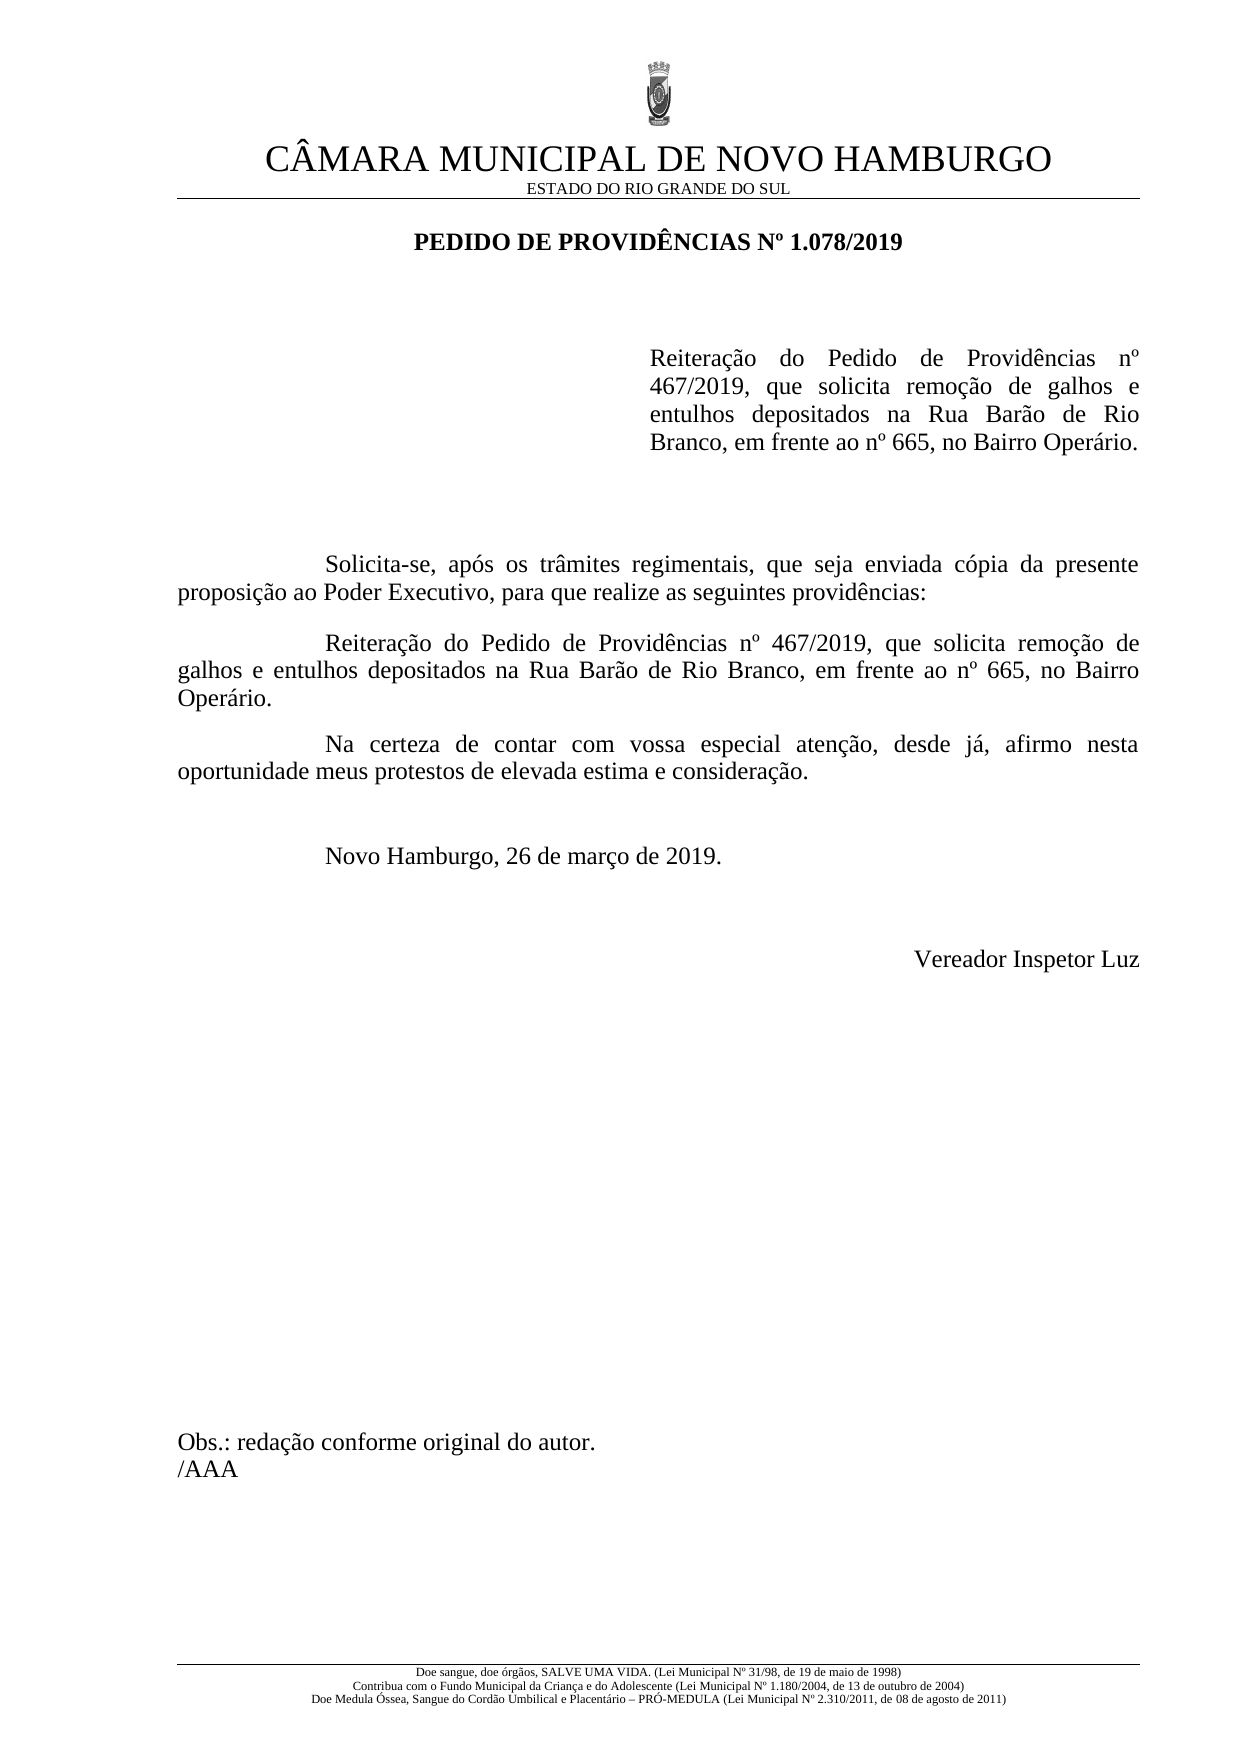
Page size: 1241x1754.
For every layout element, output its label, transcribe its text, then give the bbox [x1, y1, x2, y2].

text Solicita-se, após os trâmites regimentais, que seja enviada cópia da presente proposição ao Poder Executivo, para que realize as seguintes providências: [177, 550, 1140, 605]
text Reiteração do Pedido de Providências nº 467/2019, que solicita remoção de galhos e entulhos depositados na Rua Barão de Rio Branco, em frente ao nº 665, no Bairro Operário. [177, 629, 1140, 712]
text Obs.: redação conforme original do autor. [177, 1428, 1140, 1455]
text Vereador Inspetor Luz [177, 945, 1140, 973]
text /AAA [177, 1455, 1140, 1483]
text Na certeza de contar com vossa especial atenção, desde já, afirmo nesta oportunidade meus protestos de elevada estima e consideração. [177, 730, 1140, 785]
text PEDIDO DE PROVIDÊNCIAS Nº 1.078/2019 [177, 228, 1140, 256]
text Novo Hamburgo, 26 de março de 2019. [177, 842, 1140, 870]
text Reiteração do Pedido de Providências nº 467/2019, que solicita remoção de galhos e entulhos depositados na Rua Barão de Rio Branco, em frente ao nº 665, no Bairro Operário. [649, 344, 1140, 455]
